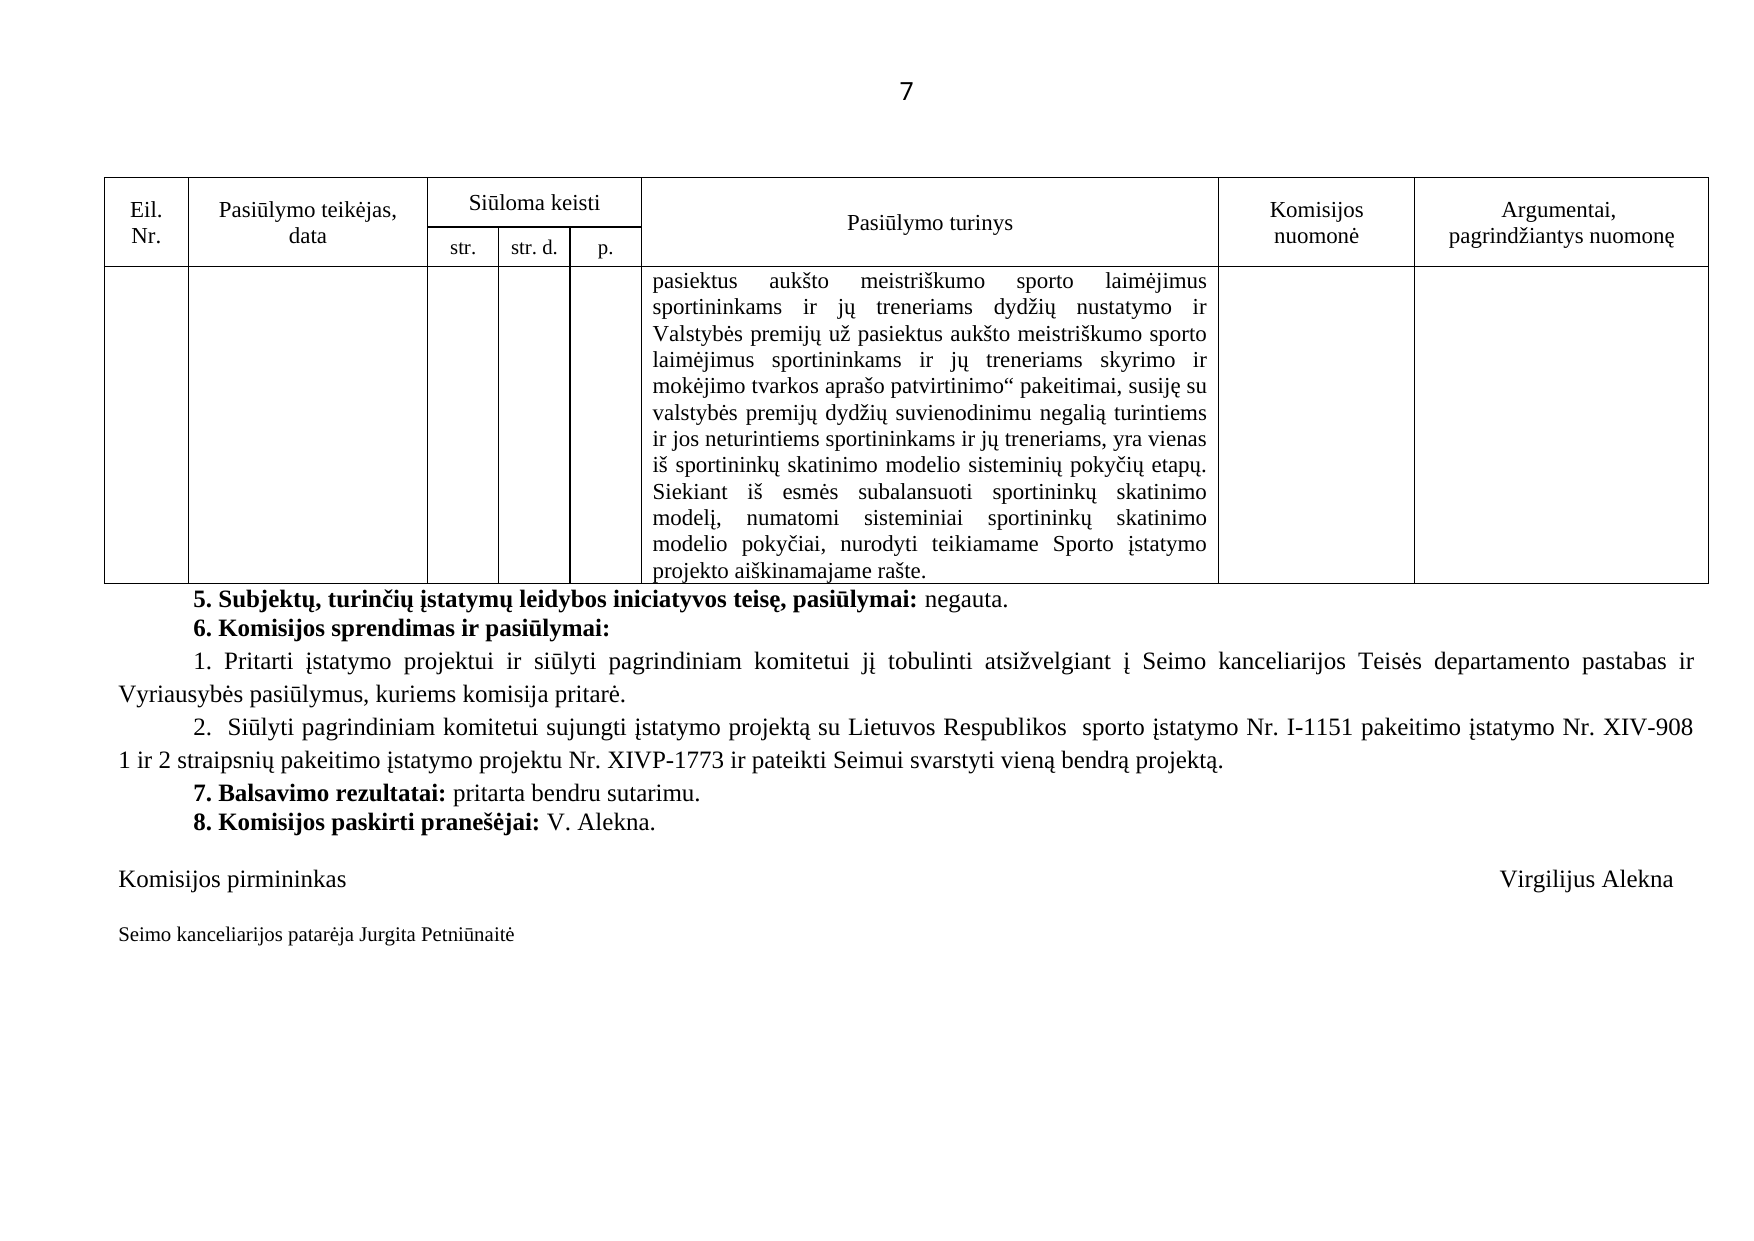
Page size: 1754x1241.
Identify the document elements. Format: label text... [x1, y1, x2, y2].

text 7. Balsavimo rezultatai: pritarta bendru sutarimu. [118, 778, 1695, 807]
table_cell [189, 267, 427, 583]
table_header Argumentai, pagrindžiantys nuomonę [1415, 178, 1708, 266]
text 1. Pritarti įstatymo projektui ir siūlyti pagrindiniam komitetui jį tobulinti atsižvelgiant į Seimo kanceliarijos Teisės departamento pastabas ir Vyriausybės pasiūlymus, kuriems komisija pritarė. [118, 646, 1695, 708]
table_cell [499, 267, 569, 583]
text 2. Siūlyti pagrindiniam komitetui sujungti įstatymo projektą su Lietuvos Respublikos sporto įstatymo Nr. I-1151 pakeitimo įstatymo Nr. XIV-908 1 ir 2 straipsnių pakeitimo įstatymo projektu Nr. XIVP-1773 ir pateikti Seimui svarstyti vieną bendrą projektą. [118, 712, 1695, 774]
table_header Pasiūlymo teikėjas, data [189, 178, 427, 266]
table_cell [428, 267, 498, 583]
text Komisijos pirmininkas Virgilijus Alekna [118, 864, 1695, 893]
table_cell str. [428, 228, 498, 266]
text 8. Komisijos paskirti pranešėjai: V. Alekna. [118, 807, 1695, 836]
table_cell str. d. [499, 228, 569, 266]
text Seimo kanceliarijos patarėja Jurgita Petniūnaitė [118, 922, 1695, 946]
table_header Eil. Nr. [105, 178, 188, 266]
table_cell [571, 267, 641, 583]
table_header Pasiūlymo turinys [642, 178, 1218, 266]
table_header Komisijos nuomonė [1219, 178, 1414, 266]
table_cell [1219, 267, 1414, 583]
table_cell pasiektus aukšto meistriškumo sporto laimėjimus sportininkams ir jų treneriams dydžių nustatymo ir Valstybės premijų už pasiektus aukšto meistriškumo sporto laimėjimus sportininkams ir jų treneriams skyrimo ir mokėjimo tvarkos aprašo patvirtinimo“ pakeitimai, susiję su valstybės premijų dydžių suvienodinimu negalią turintiems ir jos neturintiems sportininkams ir jų treneriams, yra vienas iš sportininkų skatinimo modelio sisteminių pokyčių etapų. Siekiant iš esmės subalansuoti sportininkų skatinimo modelį, numatomi sisteminiai sportininkų skatinimo modelio pokyčiai, nurodyti teikiamame Sporto įstatymo projekto aiškinamajame rašte. [642, 267, 1218, 583]
table_cell [105, 267, 188, 583]
table_header Siūloma keisti [428, 178, 641, 226]
text 6. Komisijos sprendimas ir pasiūlymai: [118, 613, 1695, 642]
table_cell p. [571, 228, 641, 266]
table_cell [1415, 267, 1708, 583]
subtitle 5. Subjektų, turinčių įstatymų leidybos iniciatyvos teisę, pasiūlymai: negauta. [118, 584, 1695, 613]
